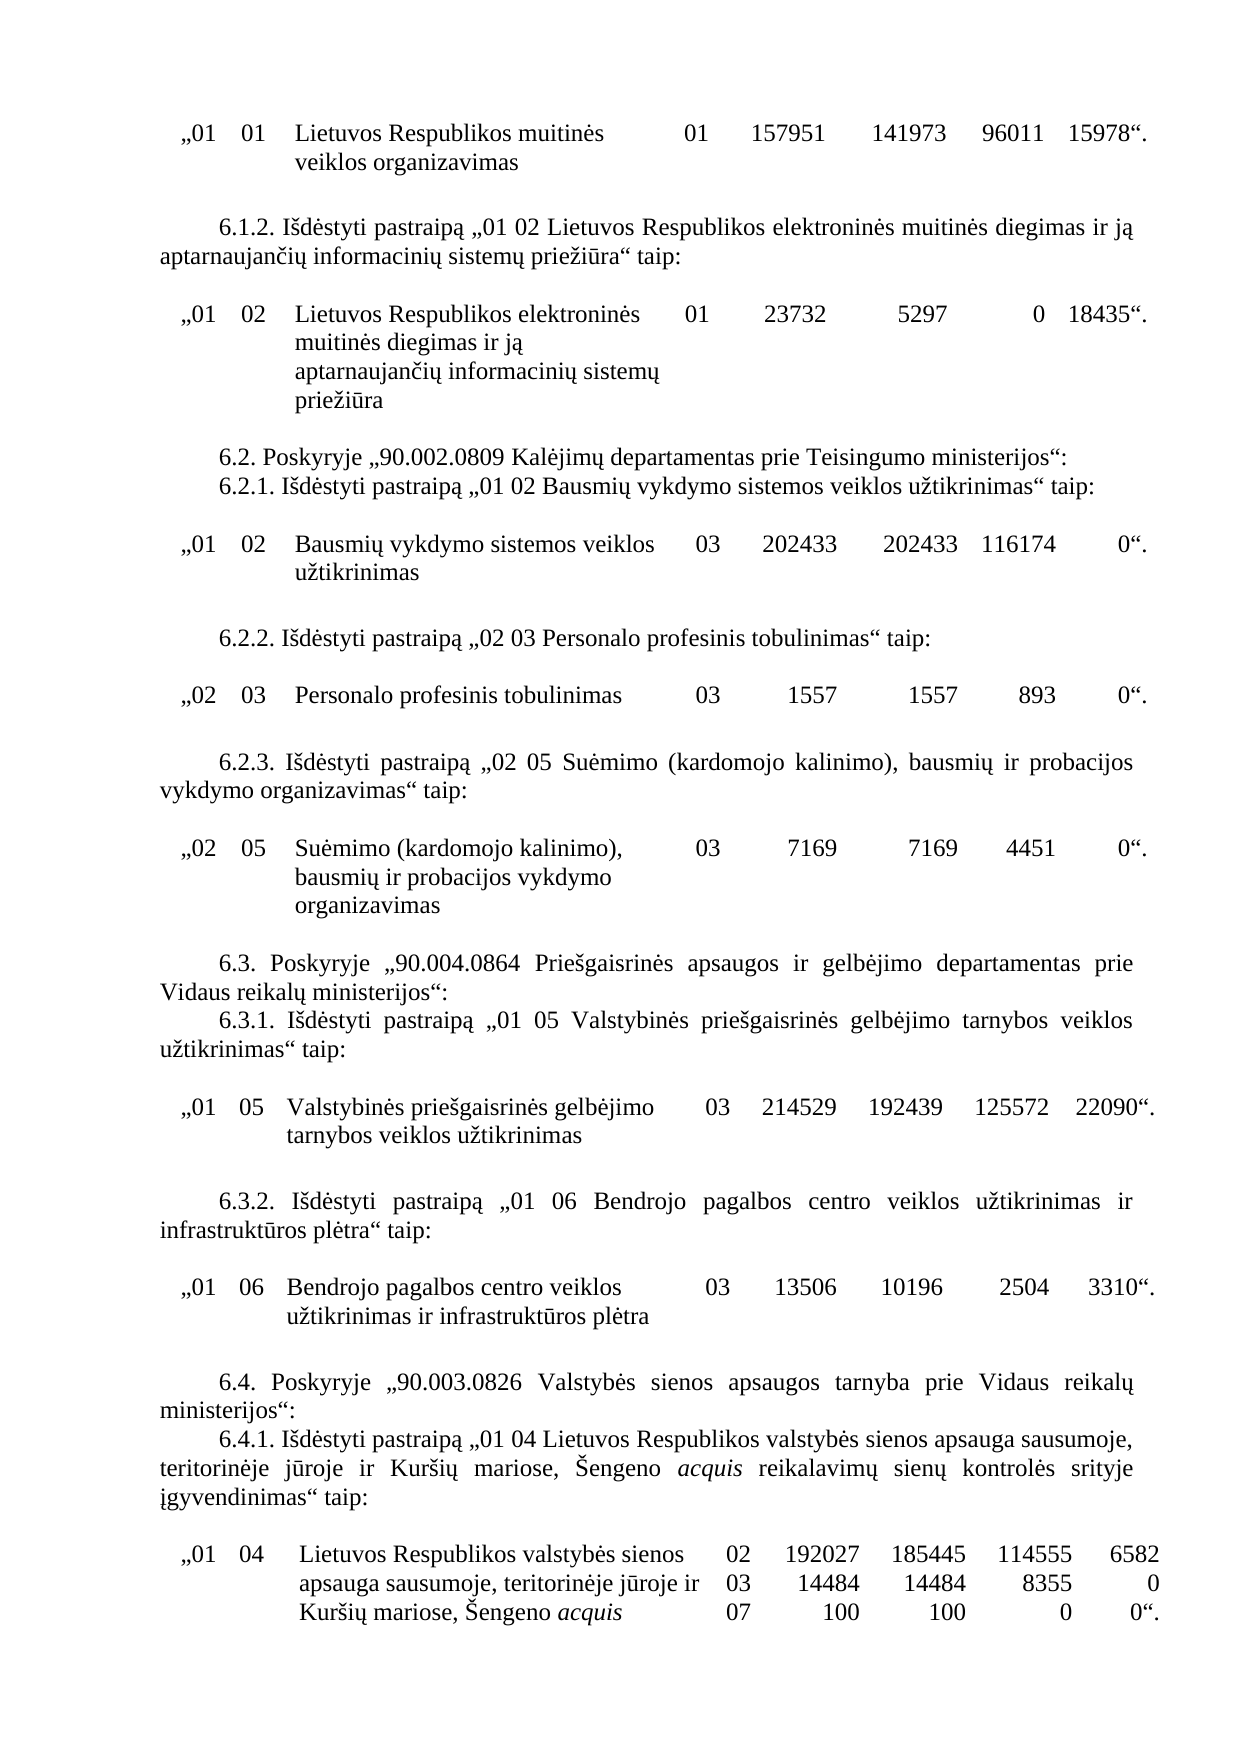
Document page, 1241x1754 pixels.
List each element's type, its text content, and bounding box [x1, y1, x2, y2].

text 6.1.2. Išdėstyti pastraipą „01 02 Lietuvos Respublikos elektroninės muitinės diegimas ir ją aptarnaujančių informacinių sistemų priežiūra“ taip: [159, 212, 1134, 270]
table_header „02 [169, 833, 229, 919]
table_cell 100 [767, 1597, 871, 1636]
table_cell 0 [1083, 1568, 1171, 1597]
table_header „01 [169, 118, 229, 184]
text 6.2.3. Išdėstyti pastraipą „02 05 Suėmimo (kardomojo kalinimo), bausmių ir probacijos vykdymo organizavimas“ taip: [159, 747, 1134, 804]
table_header 10196 [848, 1273, 954, 1338]
table_header 0“. [1067, 681, 1159, 718]
table_header 202433 [848, 529, 969, 594]
table_header 893 [969, 681, 1067, 718]
table_header 01 [673, 118, 720, 184]
table_header 05 [230, 833, 283, 919]
table_header „01 [169, 1273, 228, 1338]
table_header Lietuvos Respublikos elektroninės muitinės diegimas ir ją aptarnaujančių informacinių sistemų priežiūra [283, 299, 673, 414]
table_header 03 [684, 681, 732, 718]
table_cell 8355 [977, 1568, 1083, 1597]
table_header 6582 [1083, 1539, 1171, 1568]
table_header 03 [694, 1273, 741, 1338]
table_header 185445 [871, 1539, 977, 1568]
table_header 114555 [977, 1539, 1083, 1568]
table_header 1557 [848, 681, 969, 718]
table_header 5297 [838, 299, 958, 414]
table_cell 14484 [871, 1568, 977, 1597]
table_header 141973 [837, 118, 958, 184]
text 6.3. Poskyryje „90.004.0864 Priešgaisrinės apsaugos ir gelbėjimo departamentas prie Vidaus reikalų ministerijos“: [159, 948, 1134, 1006]
table_header „01 [169, 1092, 228, 1157]
table_header „01 [169, 1539, 228, 1636]
table_header 13506 [741, 1273, 848, 1338]
text 6.2.1. Išdėstyti pastraipą „01 02 Bausmių vykdymo sistemos veiklos užtikrinimas“ taip: [159, 471, 1134, 500]
table_header Personalo profesinis tobulinimas [283, 681, 684, 718]
table_header 1557 [732, 681, 848, 718]
table_header 05 [228, 1092, 275, 1157]
table_header 23732 [721, 299, 837, 414]
table_header 116174 [969, 529, 1067, 594]
table_cell 0“. [1083, 1597, 1171, 1636]
table_header Bausmių vykdymo sistemos veiklos užtikrinimas [283, 529, 684, 594]
table_header 03 [684, 833, 732, 919]
table_header „01 [169, 299, 229, 414]
table_header 214529 [741, 1092, 848, 1157]
text 6.4.1. Išdėstyti pastraipą „01 04 Lietuvos Respublikos valstybės sienos apsauga sausumoje, teritorinėje jūroje ir Kuršių mariose, Šengeno acquis reikalavimų sienų kontrolės srityje įgyvendinimas“ taip: [159, 1424, 1134, 1511]
table_header 0 [958, 299, 1056, 414]
table_header Suėmimo (kardomojo kalinimo), bausmių ir probacijos vykdymo organizavimas [283, 833, 684, 919]
table_header 03 [694, 1092, 741, 1157]
table_cell 100 [871, 1597, 977, 1636]
table_header 7169 [848, 833, 969, 919]
table_header 125572 [954, 1092, 1060, 1157]
table_cell 14484 [767, 1568, 871, 1597]
table_cell 03 [715, 1568, 767, 1597]
table_header 0“. [1067, 833, 1159, 919]
text 6.2. Poskyryje „90.002.0809 Kalėjimų departamentas prie Teisingumo ministerijos“: [159, 442, 1134, 471]
table_header 02 [230, 529, 283, 594]
table_header 02 [230, 299, 283, 414]
table_header 7169 [732, 833, 848, 919]
text 6.3.2. Išdėstyti pastraipą „01 06 Bendrojo pagalbos centro veiklos užtikrinimas ir infrastruktūros plėtra“ taip: [159, 1186, 1134, 1244]
table_header 06 [228, 1273, 275, 1338]
table_header „01 [169, 529, 229, 594]
table_header 157951 [720, 118, 837, 184]
table_header „02 [169, 681, 229, 718]
table_header 15978“. [1056, 118, 1159, 184]
table_header 04 [228, 1539, 288, 1636]
table_header Lietuvos Respublikos valstybės sienos apsauga sausumoje, teritorinėje jūroje ir Kuršių mariose, Šengeno acquis [288, 1539, 714, 1636]
table_header 0“. [1067, 529, 1159, 594]
table_header 03 [230, 681, 283, 718]
table_header Bendrojo pagalbos centro veiklos užtikrinimas ir infrastruktūros plėtra [275, 1273, 694, 1338]
table_header 03 [684, 529, 732, 594]
table_header 4451 [969, 833, 1067, 919]
table_header 96011 [958, 118, 1056, 184]
table_header 202433 [732, 529, 848, 594]
table_header 2504 [954, 1273, 1060, 1338]
table_header 01 [230, 118, 283, 184]
text 6.2.2. Išdėstyti pastraipą „02 03 Personalo profesinis tobulinimas“ taip: [159, 623, 1134, 652]
text 6.4. Poskyryje „90.003.0826 Valstybės sienos apsaugos tarnyba prie Vidaus reikalų ministerijos“: [159, 1367, 1134, 1424]
table_header 22090“. [1060, 1092, 1166, 1157]
table_cell 0 [977, 1597, 1083, 1636]
table_header 192027 [767, 1539, 871, 1568]
table_header 3310“. [1060, 1273, 1166, 1338]
table_header 01 [673, 299, 721, 414]
table_header Lietuvos Respublikos muitinės veiklos organizavimas [283, 118, 673, 184]
table_header 18435“. [1056, 299, 1159, 414]
table_header Valstybinės priešgaisrinės gelbėjimo tarnybos veiklos užtikrinimas [275, 1092, 694, 1157]
table_header 02 [715, 1539, 767, 1568]
table_header 192439 [848, 1092, 954, 1157]
table_cell 07 [715, 1597, 767, 1636]
text 6.3.1. Išdėstyti pastraipą „01 05 Valstybinės priešgaisrinės gelbėjimo tarnybos veiklos užtikrinimas“ taip: [159, 1006, 1134, 1063]
